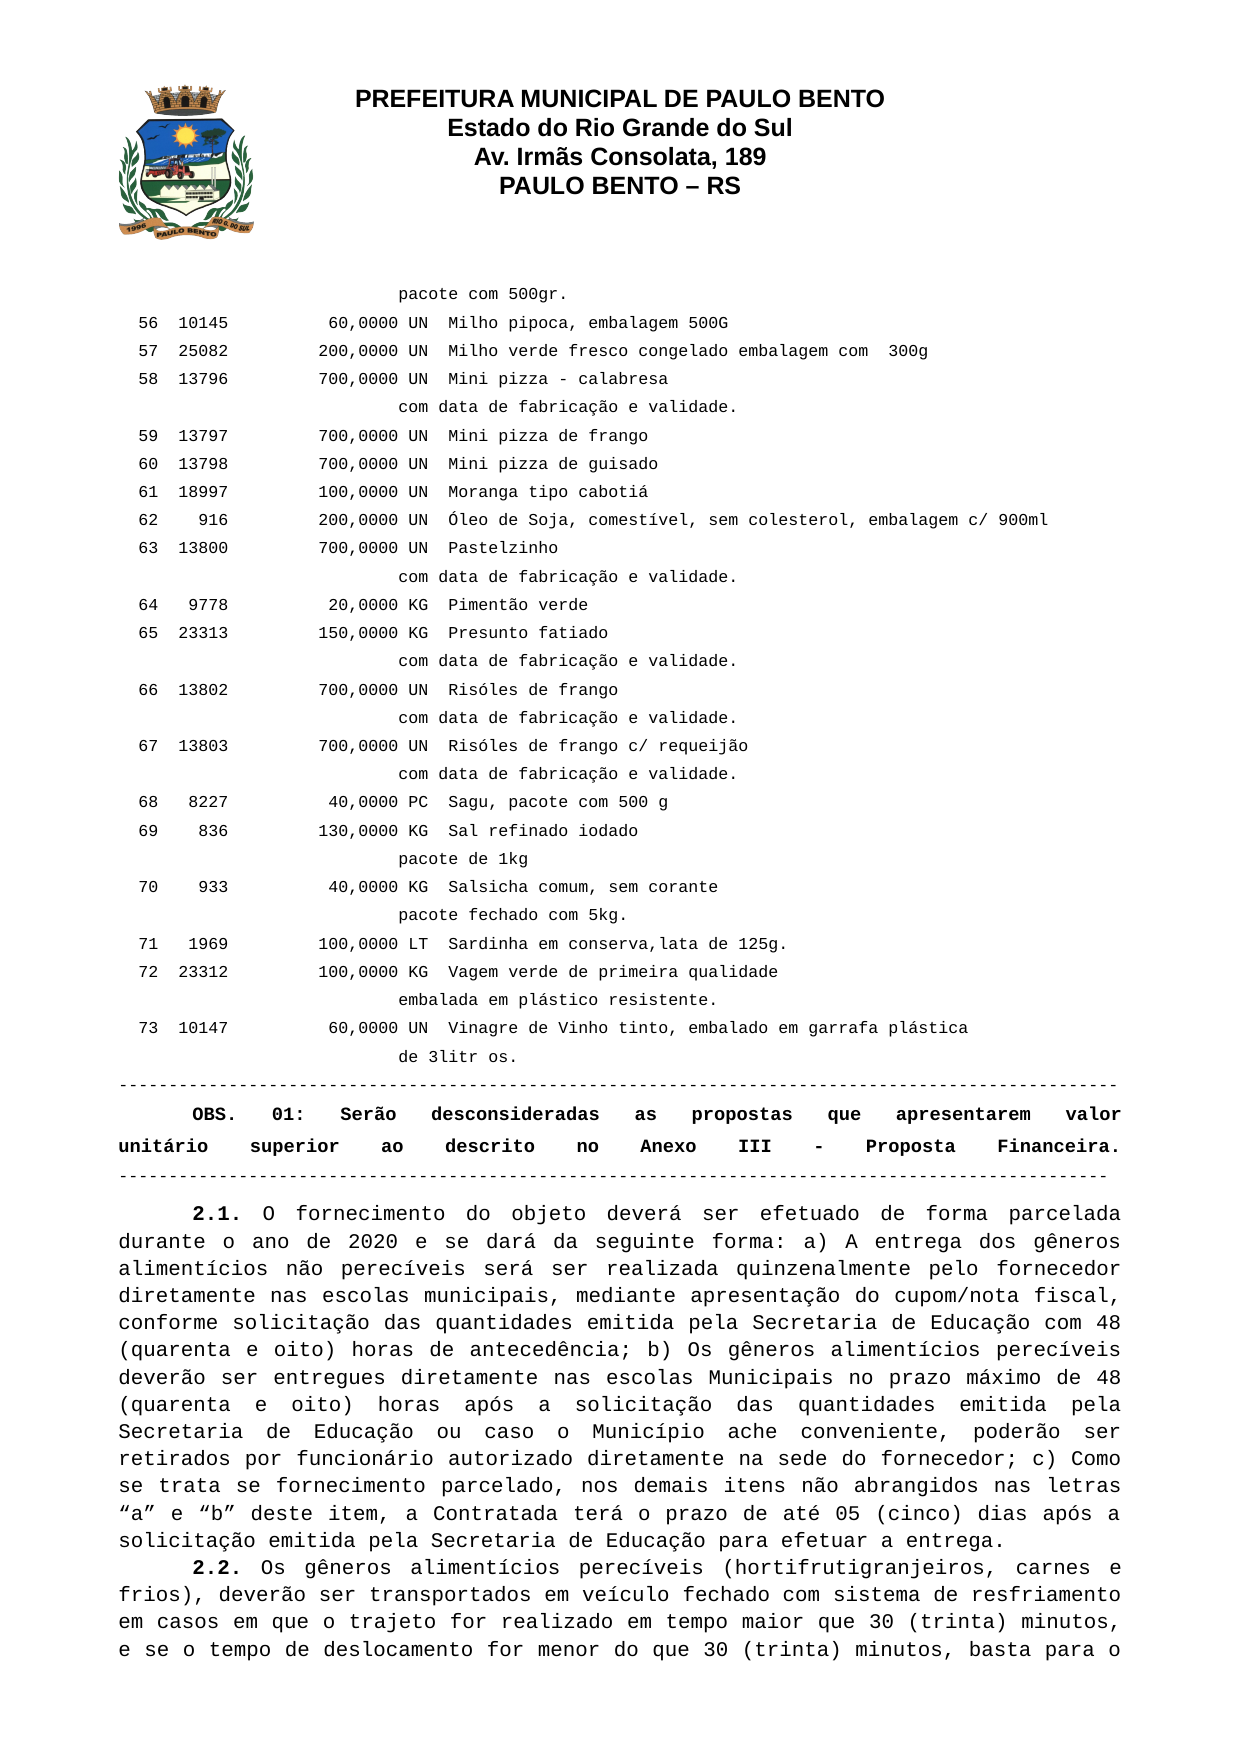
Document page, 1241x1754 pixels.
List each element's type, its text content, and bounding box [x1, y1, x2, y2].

text OBS. 01: Serão desconsideradas as propostas que apresentarem valor unitário superior ao descrito no Anexo III - Proposta Financeira. --------------------------------------------------------------------------------------------------- [118, 1104, 1122, 1186]
text pacote com 500gr. 56 10145 60,0000 UN Milho pipoca, embalagem 500G 57 25082 200,0000 UN Milho verde fresco congelado embalagem com 300g 58 13796 700,0000 UN Mini pizza - calabresa com data de fabricação e validade. 59 13797 700,0000 UN Mini pizza de frango 60 13798 700,0000 UN Mini pizza de guisado 61 18997 100,0000 UN Moranga tipo cabotiá 62 916 200,0000 UN Óleo de Soja, comestível, sem colesterol, embalagem c/ 900ml 63 13800 700,0000 UN Pastelzinho com data de fabricação e validade. 64 9778 20,0000 KG Pimentão verde 65 23313 150,0000 KG Presunto fatiado com data de fabricação e validade. 66 13802 700,0000 UN Risóles de frango com data de fabricação e validade. 67 13803 700,0000 UN Risóles de frango c/ requeijão com data de fabricação e validade. 68 8227 40,0000 PC Sagu, pacote com 500 g 69 836 130,0000 KG Sal refinado iodado pacote de 1kg 70 933 40,0000 KG Salsicha comum, sem corante pacote fechado com 5kg. 71 1969 100,0000 LT Sardinha em conserva,lata de 125g. 72 23312 100,0000 KG Vagem verde de primeira qualidade embalada em plástico resistente. 73 10147 60,0000 UN Vinagre de Vinho tinto, embalado em garrafa plástica de 3litr os. ---------------------------------------------------------------------------------------------------- [118, 286, 1122, 1095]
text 2.2. Os gêneros alimentícios perecíveis (hortifrutigranjeiros, carnes e frios), deverão ser transportados em veículo fechado com sistema de resfriamento em casos em que o trajeto for realizado em tempo maior que 30 (trinta) minutos, e se o tempo de deslocamento for menor do que 30 (trinta) minutos, basta para o [118, 1557, 1122, 1662]
picture [118, 84, 254, 240]
text 2.1. O fornecimento do objeto deverá ser efetuado de forma parcelada durante o ano de 2020 e se dará da seguinte forma: a) A entrega dos gêneros alimentícios não perecíveis será ser realizada quinzenalmente pelo fornecedor diretamente nas escolas municipais, mediante apresentação do cupom/nota fiscal, conforme solicitação das quantidades emitida pela Secretaria de Educação com 48 (quarenta e oito) horas de antecedência; b) Os gêneros alimentícios perecíveis deverão ser entregues diretamente nas escolas Municipais no prazo máximo de 48 (quarenta e oito) horas após a solicitação das quantidades emitida pela Secretaria de Educação ou caso o Município ache conveniente, poderão ser retirados por funcionário autorizado diretamente na sede do fornecedor; c) Como se trata se fornecimento parcelado, nos demais itens não abrangidos nas letras “a” e “b” deste item, a Contratada terá o prazo de até 05 (cinco) dias após a solicitação emitida pela Secretaria de Educação para efetuar a entrega. [118, 1201, 1122, 1553]
